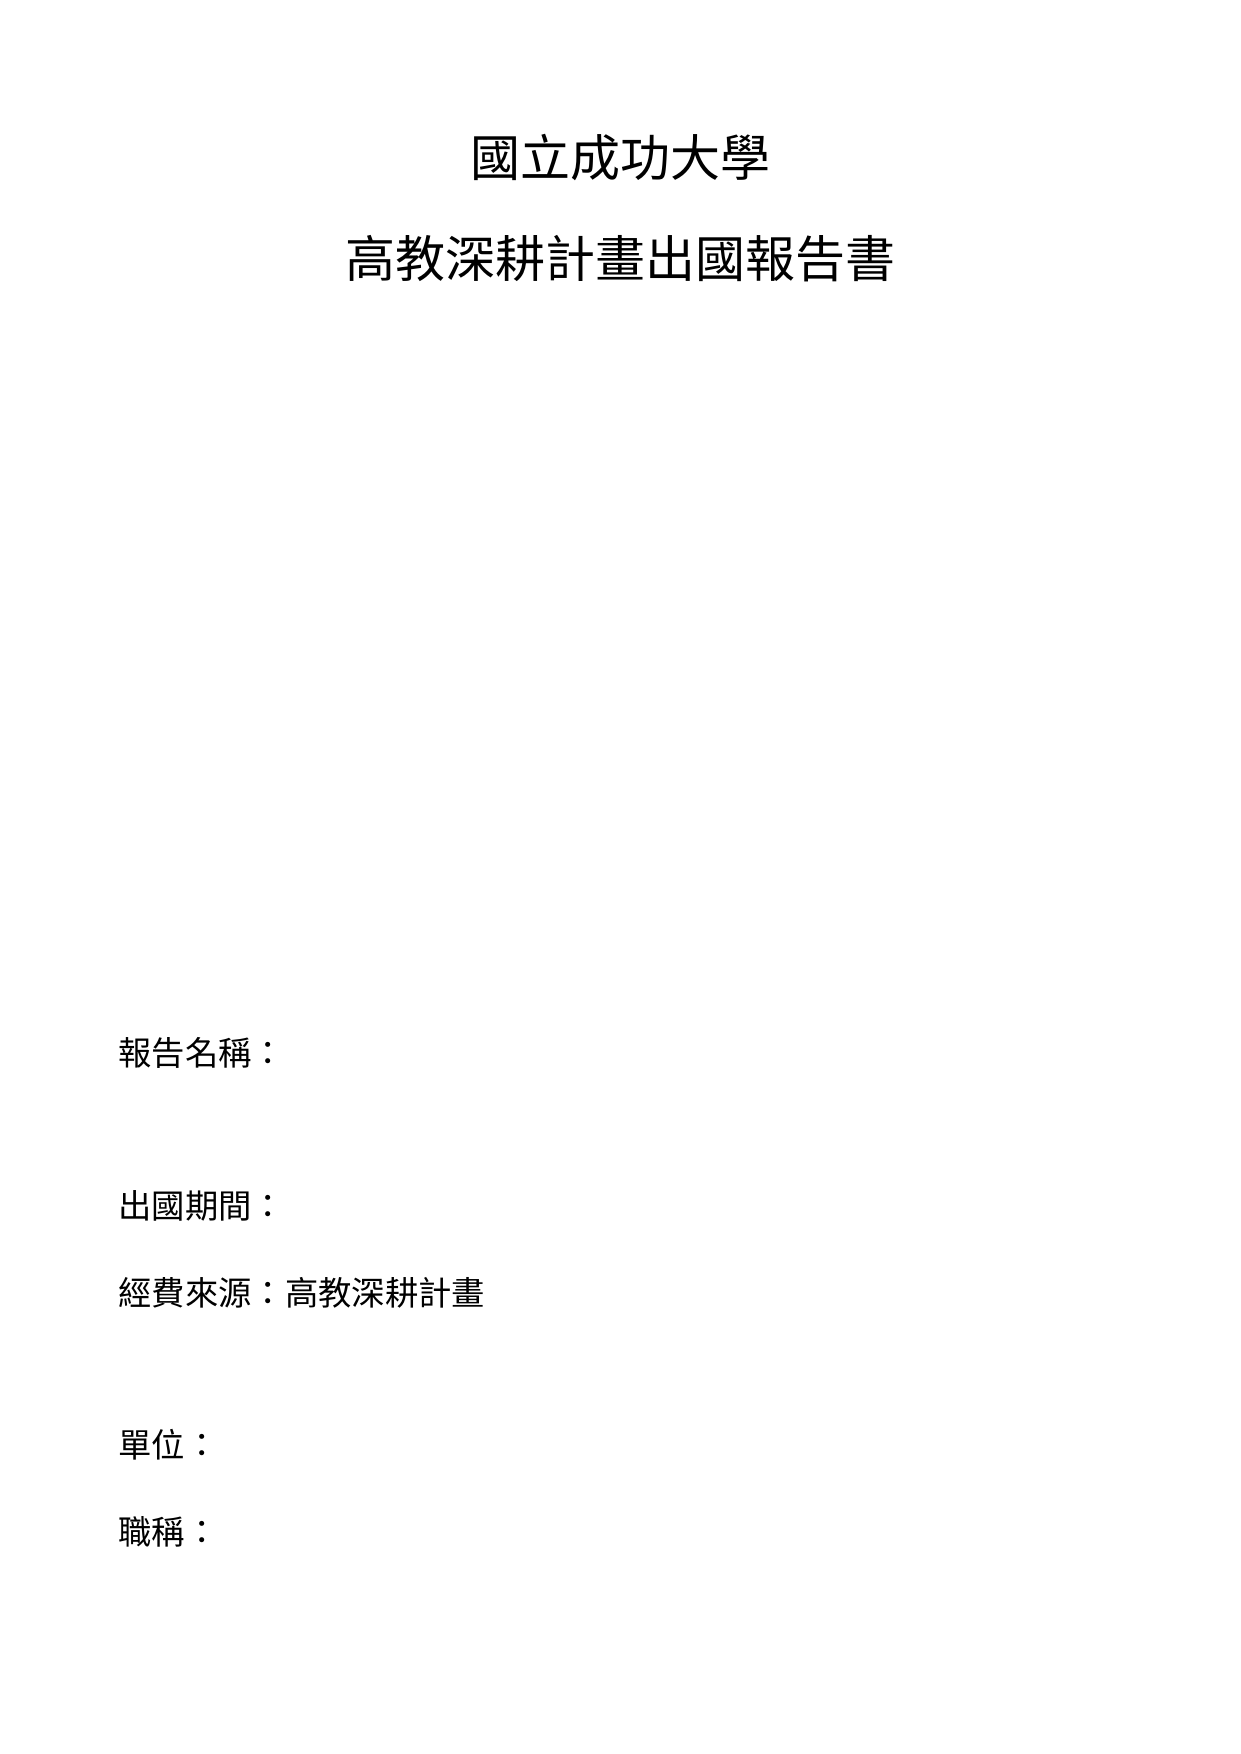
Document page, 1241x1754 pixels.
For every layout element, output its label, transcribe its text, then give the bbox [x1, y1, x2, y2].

text 經費來源：高教深耕計畫 [118, 1266, 1122, 1314]
text 高教深耕計畫出國報告書 [118, 219, 1122, 292]
text 國立成功大學 [118, 118, 1122, 191]
text 單位： [118, 1419, 1122, 1467]
text 職稱： [118, 1506, 1122, 1554]
text 報告名稱： [118, 1027, 1122, 1075]
text 出國期間： [118, 1179, 1122, 1228]
